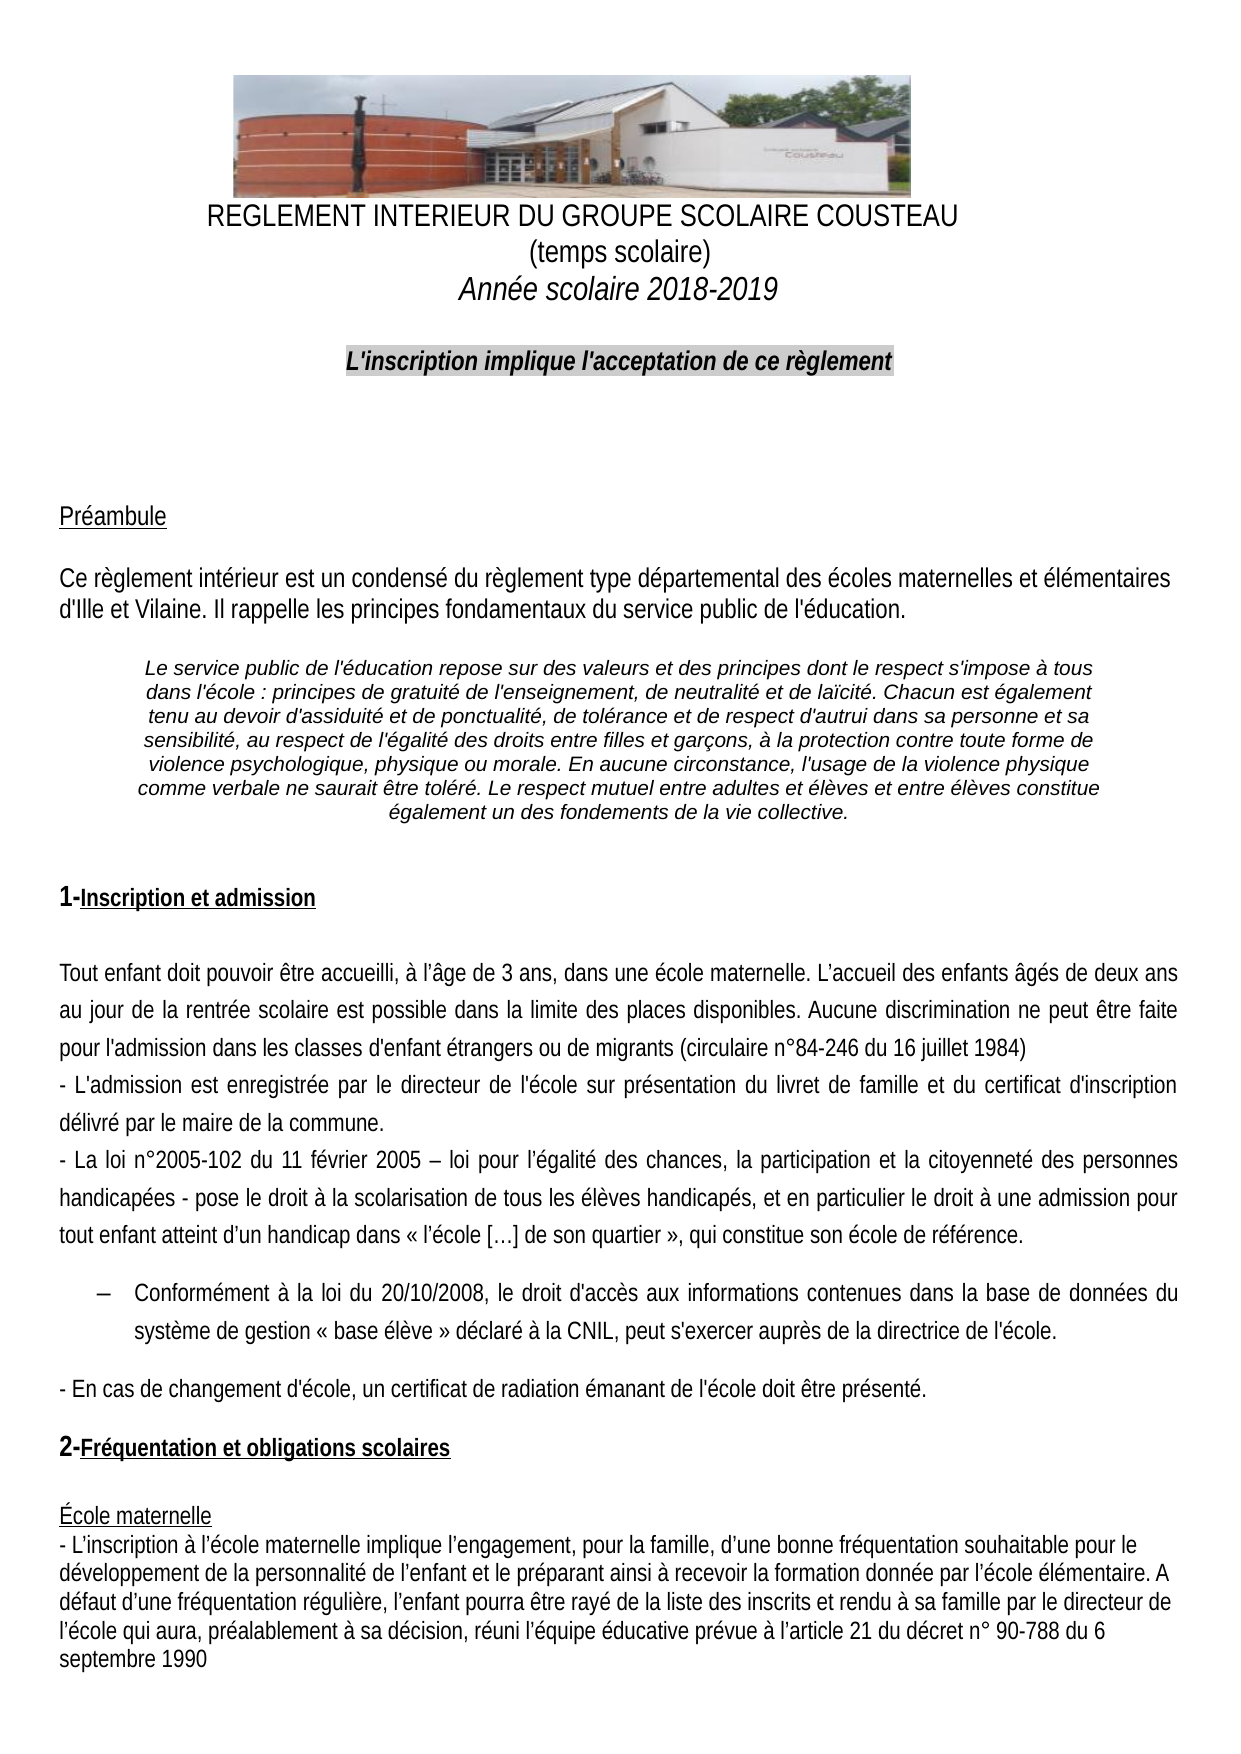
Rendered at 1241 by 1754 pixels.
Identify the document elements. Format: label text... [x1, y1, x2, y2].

list Inscription et admission [59, 876, 1181, 913]
text sensibilité, au respect de l'égalité des droits entre filles et garçons, à la protection contre toute forme de [59, 728, 1181, 752]
text - La loi n°2005-102 du 11 février 2005 – loi pour l’égalité des chances, la participation et la citoyenneté des personnes handicapées - pose le droit à la scolarisation de tous les élèves handicapés, et en particulier le droit à une admission pour tout enfant atteint d’un handicap dans « l’école […] de son quartier », qui constitue son école de référence. [59, 1138, 1181, 1251]
text - L'admission est enregistrée par le directeur de l'école sur présentation du livret de famille et du certificat d'inscription délivré par le maire de la commune. [59, 1063, 1181, 1138]
list Conformément à la loi du 20/10/2008, le droit d'accès aux informations contenues dans la base de données du système de gestion « base élève » déclaré à la CNIL, peut s'exercer auprès de la directrice de l'école. [97, 1272, 1181, 1347]
text Année scolaire 2018-2019 [59, 269, 1181, 307]
text (temps scolaire) [59, 233, 1181, 269]
text Le service public de l'éducation repose sur des valeurs et des principes dont le respect s'impose à tous [59, 656, 1181, 680]
text également un des fondements de la vie collective. [59, 799, 1181, 823]
text - En cas de changement d'école, un certificat de radiation émanant de l'école doit être présenté. [59, 1368, 1181, 1405]
list Fréquentation et obligations scolaires [59, 1426, 1181, 1463]
text Tout enfant doit pouvoir être accueilli, à l’âge de 3 ans, dans une école maternelle. L’accueil des enfants âgés de deux ans au jour de la rentrée scolaire est possible dans la limite des places disponibles. Aucune discrimination ne peut être faite pour l'admission dans les classes d'enfant étrangers ou de migrants (circulaire n°84-246 du 16 juillet 1984) [59, 951, 1181, 1063]
picture [233, 75, 911, 198]
text L'inscription implique l'acceptation de ce règlement [59, 345, 1181, 376]
text violence psychologique, physique ou morale. En aucune circonstance, l'usage de la violence physique [59, 752, 1181, 776]
text comme verbale ne saurait être toléré. Le respect mutuel entre adultes et élèves et entre élèves constitue [59, 776, 1181, 799]
text Ce règlement intérieur est un condensé du règlement type départemental des écoles maternelles et élémentaires d'Ille et Vilaine. Il rappelle les principes fondamentaux du service public de l'éducation. [59, 563, 1181, 625]
text tenu au devoir d'assiduité et de ponctualité, de tolérance et de respect d'autrui dans sa personne et sa [59, 704, 1181, 728]
text - L’inscription à l’école maternelle implique l’engagement, pour la famille, d’une bonne fréquentation souhaitable pour le développement de la personnalité de l’enfant et le préparant ainsi à recevoir la formation donnée par l’école élémentaire. A défaut d’une fréquentation régulière, l’enfant pourra être rayé de la liste des inscrits et rendu à sa famille par le directeur de l’école qui aura, préalablement à sa décision, réuni l’équipe éducative prévue à l’article 21 du décret n° 90-788 du 6 septembre 1990 [59, 1530, 1181, 1673]
text REGLEMENT INTERIEUR DU GROUPE SCOLAIRE COUSTEAU [59, 59, 1181, 233]
text Préambule [59, 501, 1181, 532]
text École maternelle [59, 1501, 1181, 1530]
text dans l'école : principes de gratuité de l'enseignement, de neutralité et de laïcité. Chacun est également [59, 680, 1181, 704]
